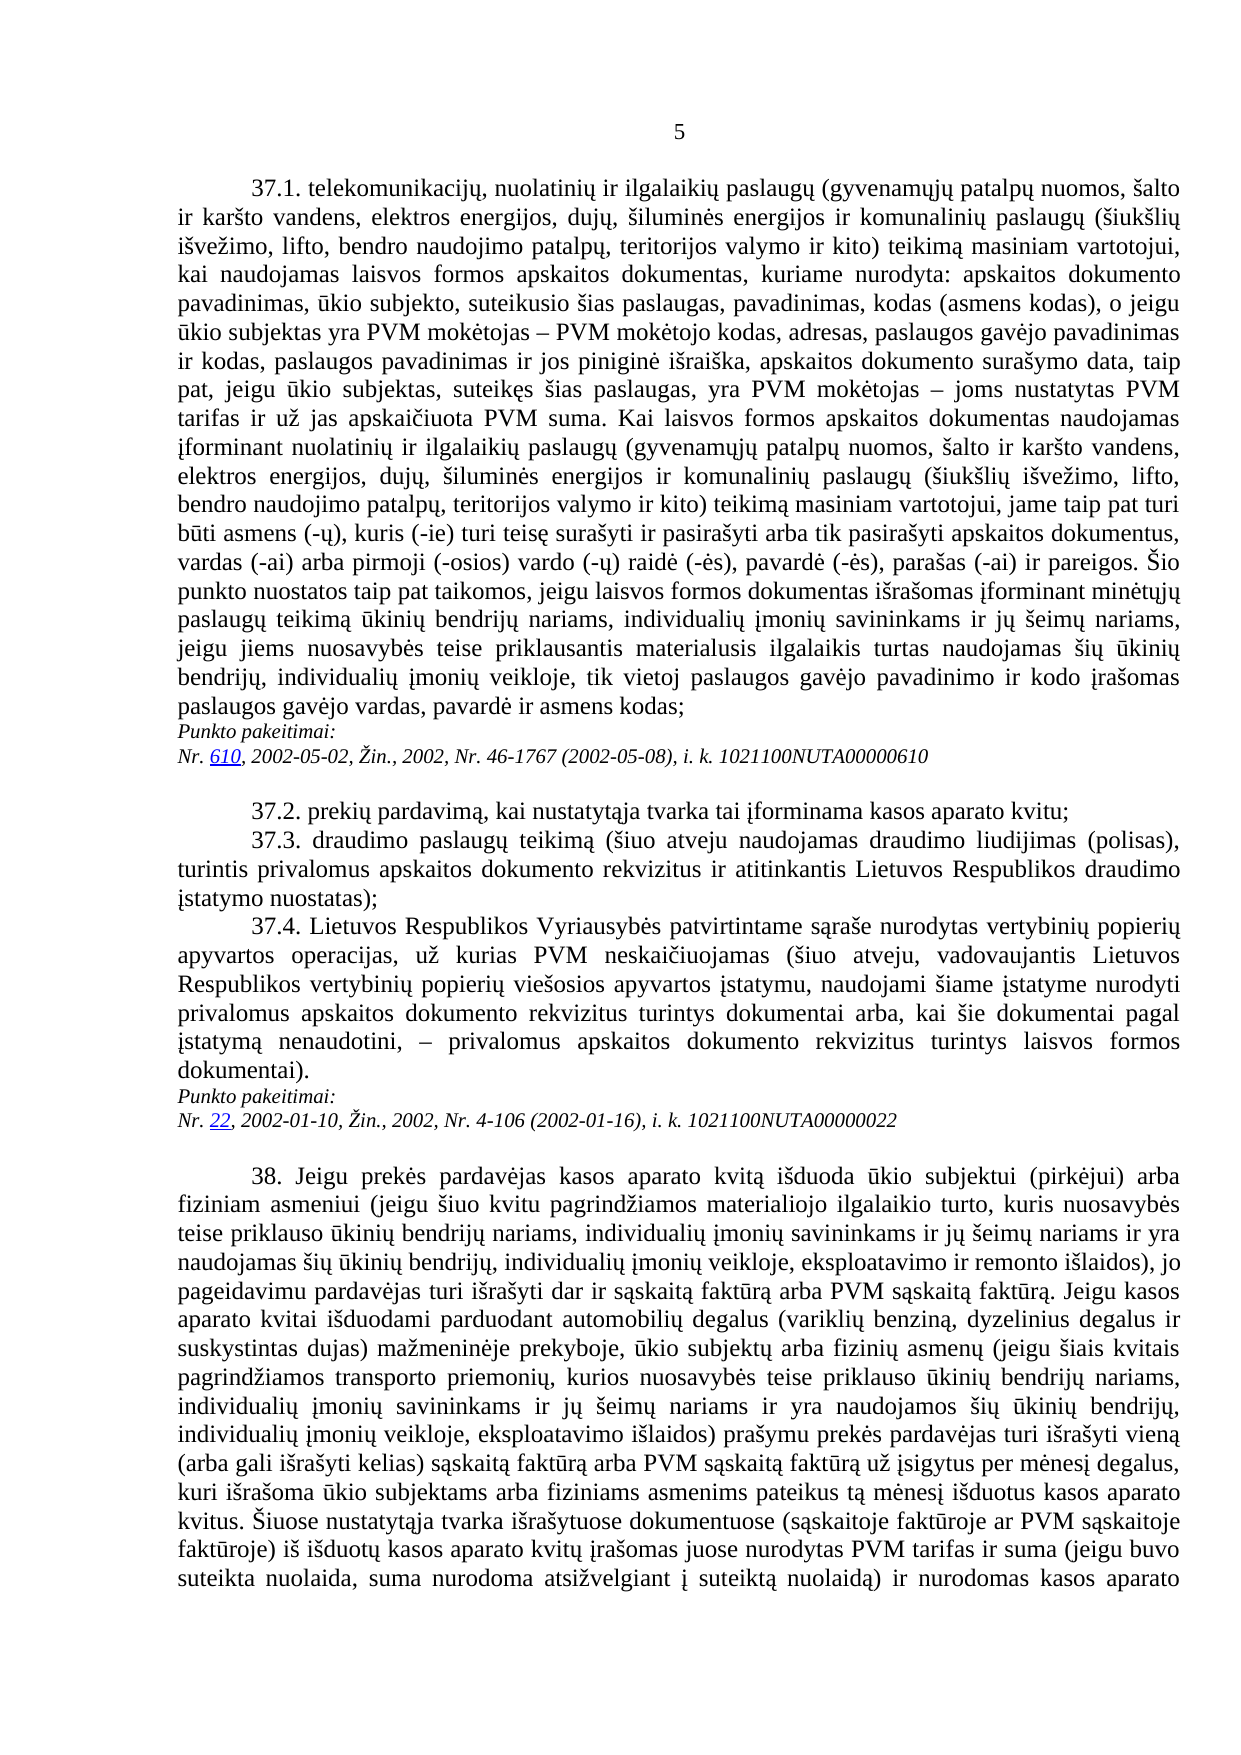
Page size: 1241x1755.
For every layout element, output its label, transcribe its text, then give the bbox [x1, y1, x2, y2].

text Nr. 22, 2002-01-10, Žin., 2002, Nr. 4-106 (2002-01-16), i. k. 1021100NUTA00000022 [177, 1108, 1181, 1132]
text 37.4. Lietuvos Respublikos Vyriausybės patvirtintame sąraše nurodytas vertybinių popierių apyvartos operacijas, už kurias PVM neskaičiuojamas (šiuo atveju, vadovaujantis Lietuvos Respublikos vertybinių popierių viešosios apyvartos įstatymu, naudojami šiame įstatyme nurodyti privalomus apskaitos dokumento rekvizitus turintys dokumentai arba, kai šie dokumentai pagal įstatymą nenaudotini, – privalomus apskaitos dokumento rekvizitus turintys laisvos formos dokumentai). [177, 911, 1181, 1084]
text 37.1. telekomunikacijų, nuolatinių ir ilgalaikių paslaugų (gyvenamųjų patalpų nuomos, šalto ir karšto vandens, elektros energijos, dujų, šiluminės energijos ir komunalinių paslaugų (šiukšlių išvežimo, lifto, bendro naudojimo patalpų, teritorijos valymo ir kito) teikimą masiniam vartotojui, kai naudojamas laisvos formos apskaitos dokumentas, kuriame nurodyta: apskaitos dokumento pavadinimas, ūkio subjekto, suteikusio šias paslaugas, pavadinimas, kodas (asmens kodas), o jeigu ūkio subjektas yra PVM mokėtojas – PVM mokėtojo kodas, adresas, paslaugos gavėjo pavadinimas ir kodas, paslaugos pavadinimas ir jos piniginė išraiška, apskaitos dokumento surašymo data, taip pat, jeigu ūkio subjektas, suteikęs šias paslaugas, yra PVM mokėtojas – joms nustatytas PVM tarifas ir už jas apskaičiuota PVM suma. Kai laisvos formos apskaitos dokumentas naudojamas įforminant nuolatinių ir ilgalaikių paslaugų (gyvenamųjų patalpų nuomos, šalto ir karšto vandens, elektros energijos, dujų, šiluminės energijos ir komunalinių paslaugų (šiukšlių išvežimo, lifto, bendro naudojimo patalpų, teritorijos valymo ir kito) teikimą masiniam vartotojui, jame taip pat turi būti asmens (-ų), kuris (-ie) turi teisę surašyti ir pasirašyti arba tik pasirašyti apskaitos dokumentus, vardas (-ai) arba pirmoji (-osios) vardo (-ų) raidė (-ės), pavardė (-ės), parašas (-ai) ir pareigos. Šio punkto nuostatos taip pat taikomos, jeigu laisvos formos dokumentas išrašomas įforminant minėtųjų paslaugų teikimą ūkinių bendrijų nariams, individualių įmonių savininkams ir jų šeimų nariams, jeigu jiems nuosavybės teise priklausantis materialusis ilgalaikis turtas naudojamas šių ūkinių bendrijų, individualių įmonių veikloje, tik vietoj paslaugos gavėjo pavadinimo ir kodo įrašomas paslaugos gavėjo vardas, pavardė ir asmens kodas; [177, 173, 1181, 719]
text 37.2. prekių pardavimą, kai nustatytąja tvarka tai įforminama kasos aparato kvitu; [177, 796, 1181, 825]
text 37.3. draudimo paslaugų teikimą (šiuo atveju naudojamas draudimo liudijimas (polisas), turintis privalomus apskaitos dokumento rekvizitus ir atitinkantis Lietuvos Respublikos draudimo įstatymo nuostatas); [177, 825, 1181, 911]
text Punkto pakeitimai: [177, 1084, 1181, 1108]
text Nr. 610, 2002-05-02, Žin., 2002, Nr. 46-1767 (2002-05-08), i. k. 1021100NUTA00000610 [177, 743, 1181, 768]
text Punkto pakeitimai: [177, 719, 1181, 743]
text 38. Jeigu prekės pardavėjas kasos aparato kvitą išduoda ūkio subjektui (pirkėjui) arba fiziniam asmeniui (jeigu šiuo kvitu pagrindžiamos materialiojo ilgalaikio turto, kuris nuosavybės teise priklauso ūkinių bendrijų nariams, individualių įmonių savininkams ir jų šeimų nariams ir yra naudojamas šių ūkinių bendrijų, individualių įmonių veikloje, eksploatavimo ir remonto išlaidos), jo pageidavimu pardavėjas turi išrašyti dar ir sąskaitą faktūrą arba PVM sąskaitą faktūrą. Jeigu kasos aparato kvitai išduodami parduodant automobilių degalus (variklių benziną, dyzelinius degalus ir suskystintas dujas) mažmeninėje prekyboje, ūkio subjektų arba fizinių asmenų (jeigu šiais kvitais pagrindžiamos transporto priemonių, kurios nuosavybės teise priklauso ūkinių bendrijų nariams, individualių įmonių savininkams ir jų šeimų nariams ir yra naudojamos šių ūkinių bendrijų, individualių įmonių veikloje, eksploatavimo išlaidos) prašymu prekės pardavėjas turi išrašyti vieną (arba gali išrašyti kelias) sąskaitą faktūrą arba PVM sąskaitą faktūrą už įsigytus per mėnesį degalus, kuri išrašoma ūkio subjektams arba fiziniams asmenims pateikus tą mėnesį išduotus kasos aparato kvitus. Šiuose nustatytąja tvarka išrašytuose dokumentuose (sąskaitoje faktūroje ar PVM sąskaitoje faktūroje) iš išduotų kasos aparato kvitų įrašomas juose nurodytas PVM tarifas ir suma (jeigu buvo suteikta nuolaida, suma nurodoma atsižvelgiant į suteiktą nuolaidą) ir nurodomas kasos aparato [177, 1161, 1181, 1592]
